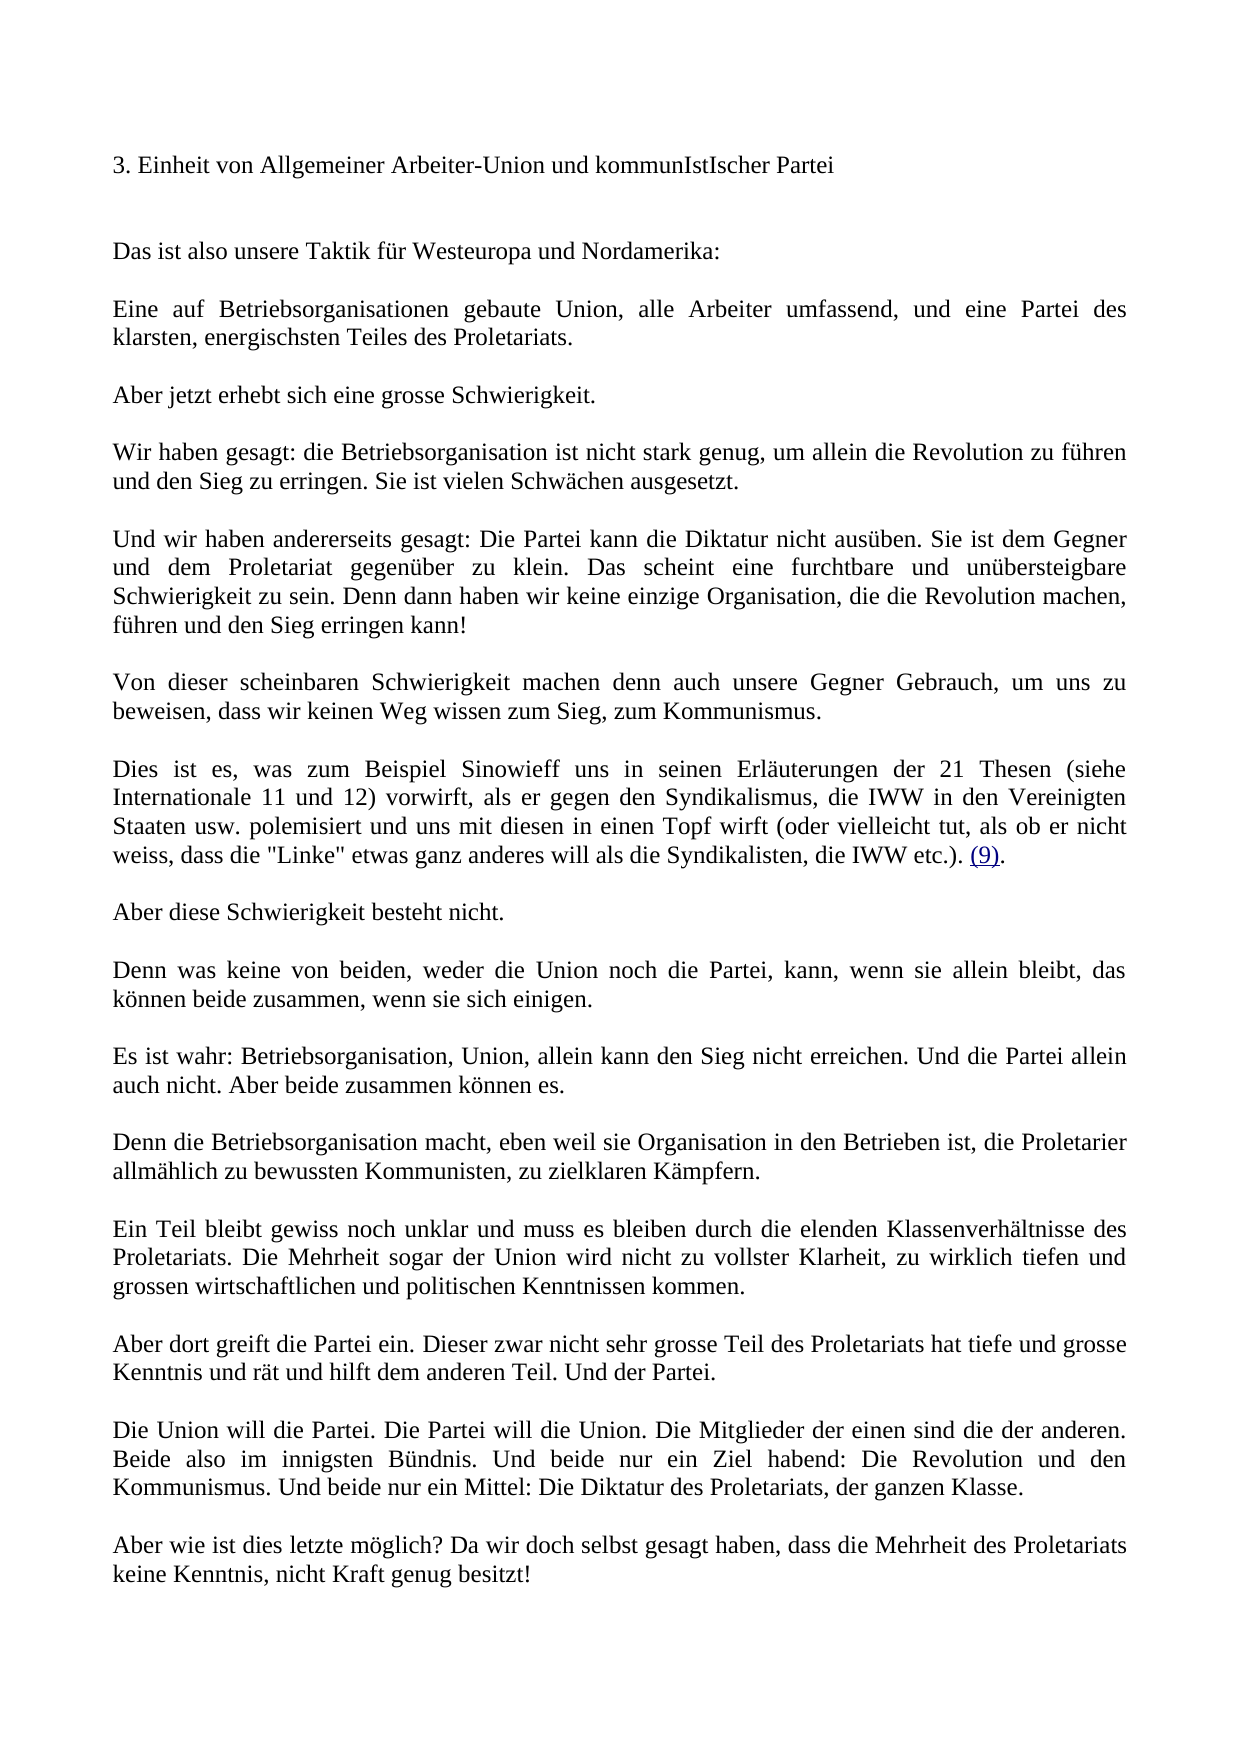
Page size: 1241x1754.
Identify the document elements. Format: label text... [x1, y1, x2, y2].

text Eine auf Betriebsorganisationen gebaute Union, alle Arbeiter umfassend, und eine Partei des klarsten, energischsten Teiles des Proletariats. [112, 294, 1128, 351]
text Dies ist es, was zum Beispiel Sinowieff uns in seinen Erläuterungen der 21 Thesen (siehe Internationale 11 und 12) vorwirft, als er gegen den Syndikalismus, die IWW in den Vereinigten Staaten usw. polemisiert und uns mit diesen in einen Topf wirft (oder vielleicht tut, als ob er nicht weiss, dass die "Linke" etwas ganz anderes will als die Syndikalisten, die IWW etc.). (9). [112, 754, 1128, 869]
text Das ist also unsere Taktik für Westeuropa und Nordamerika: [112, 236, 1128, 265]
text Denn die Betriebsorganisation macht, eben weil sie Organisation in den Betrieben ist, die Proletarier allmählich zu bewussten Kommunisten, zu zielklaren Kämpfern. [112, 1127, 1128, 1185]
text Es ist wahr: Betriebsorganisation, Union, allein kann den Sieg nicht erreichen. Und die Partei allein auch nicht. Aber beide zusammen können es. [112, 1041, 1128, 1099]
text Ein Teil bleibt gewiss noch unklar und muss es bleiben durch die elenden Klassenverhältnisse des Proletariats. Die Mehrheit sogar der Union wird nicht zu vollster Klarheit, zu wirklich tiefen und grossen wirtschaftlichen und politischen Kenntnissen kommen. [112, 1214, 1128, 1300]
text Aber wie ist dies letzte möglich? Da wir doch selbst gesagt haben, dass die Mehrheit des Proletariats keine Kenntnis, nicht Kraft genug besitzt! [112, 1530, 1128, 1587]
text Aber diese Schwierigkeit besteht nicht. [112, 897, 1128, 926]
text Aber dort greift die Partei ein. Dieser zwar nicht sehr grosse Teil des Proletariats hat tiefe und grosse Kenntnis und rät und hilft dem anderen Teil. Und der Partei. [112, 1329, 1128, 1386]
text Von dieser scheinbaren Schwierigkeit machen denn auch unsere Gegner Gebrauch, um uns zu beweisen, dass wir keinen Weg wissen zum Sieg, zum Kommunismus. [112, 667, 1128, 725]
text Wir haben gesagt: die Betriebsorganisation ist nicht stark genug, um allein die Revolution zu führen und den Sieg zu erringen. Sie ist vielen Schwächen ausgesetzt. [112, 437, 1128, 495]
text Und wir haben andererseits gesagt: Die Partei kann die Diktatur nicht ausüben. Sie ist dem Gegner und dem Proletariat gegenüber zu klein. Das scheint eine furchtbare und unübersteigbare Schwierigkeit zu sein. Denn dann haben wir keine einzige Organisation, die die Revolution machen, führen und den Sieg erringen kann! [112, 524, 1128, 639]
text Die Union will die Partei. Die Partei will die Union. Die Mitglieder der einen sind die der anderen. Beide also im innigsten Bündnis. Und beide nur ein Ziel habend: Die Revolution und den Kommunismus. Und beide nur ein Mittel: Die Diktatur des Proletariats, der ganzen Klasse. [112, 1415, 1128, 1501]
text 3. Einheit von Allgemeiner Arbeiter-Union und kommunIstIscher Partei [112, 150, 1128, 179]
text Aber jetzt erhebt sich eine grosse Schwierigkeit. [112, 380, 1128, 409]
text Denn was keine von beiden, weder die Union noch die Partei, kann, wenn sie allein bleibt, das können beide zusammen, wenn sie sich einigen. [112, 955, 1128, 1012]
